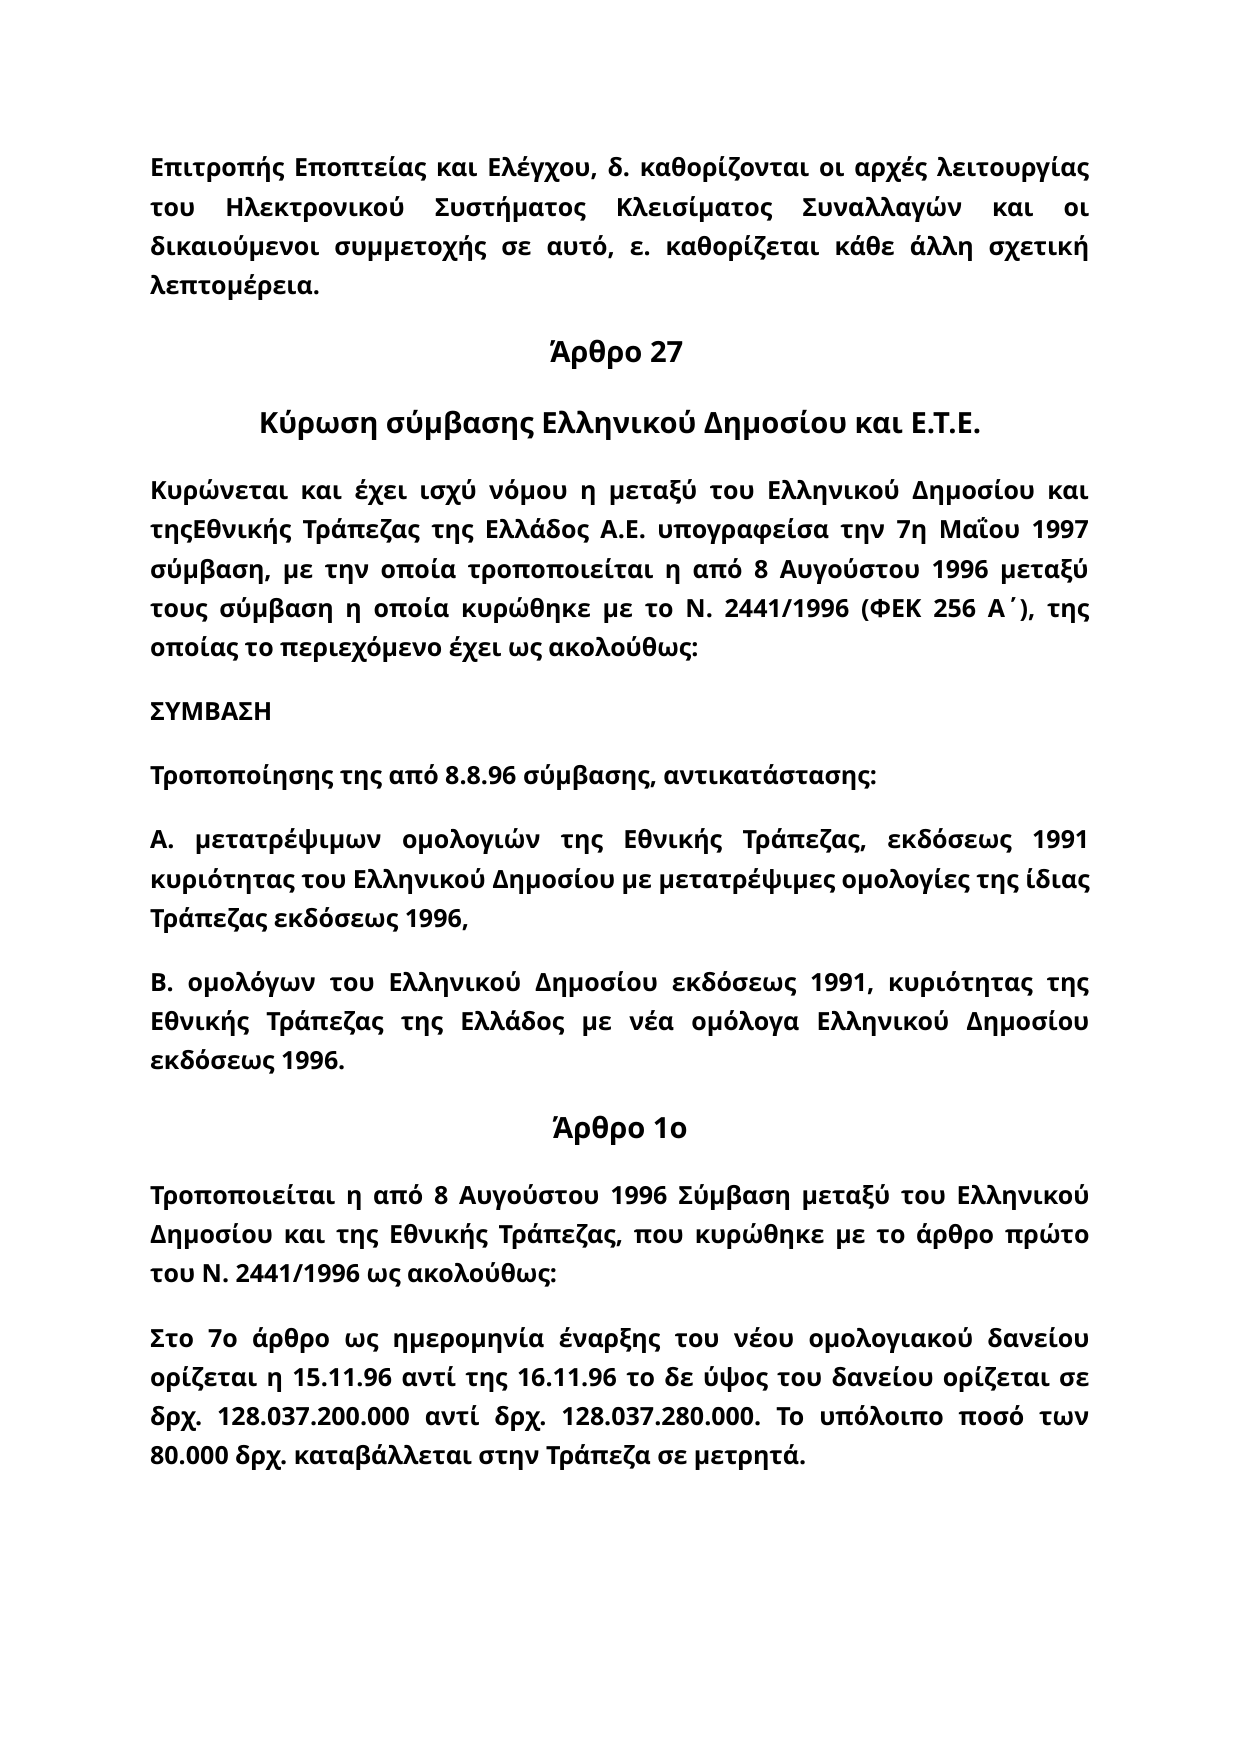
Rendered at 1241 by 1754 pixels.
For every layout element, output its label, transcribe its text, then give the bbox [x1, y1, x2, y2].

text Τροποποίησης της από 8.8.96 σύμβασης, αντικατάστασης: [150, 758, 1090, 792]
text ΣΥΜΒΑΣΗ [150, 694, 1090, 728]
subtitle Άρθρο 27 [150, 332, 1090, 371]
text Α. μετατρέψιμων ομολογιών της Εθνικής Τράπεζας, εκδόσεως 1991 κυριότητας του Ελληνικού Δημοσίου με μετατρέψιμες ομολογίες της ίδιας Τράπεζας εκδόσεως 1996, [150, 822, 1090, 934]
text Επιτροπής Εποπτείας και Ελέγχου, δ. καθορίζονται οι αρχές λειτουργίας του Ηλεκτρονικού Συστήματος Κλεισίματος Συναλλαγών και οι δικαιούμενοι συμμετοχής σε αυτό, ε. καθορίζεται κάθε άλλη σχετική λεπτομέρεια. [150, 150, 1090, 302]
text Στο 7ο άρθρο ως ημερομηνία έναρξης του νέου ομολογιακού δανείου ορίζεται η 15.11.96 αντί της 16.11.96 το δε ύψος του δανείου ορίζεται σε δρχ. 128.037.200.000 αντί δρχ. 128.037.280.000. Το υπόλοιπο ποσό των 80.000 δρχ. καταβάλλεται στην Τράπεζα σε μετρητά. [150, 1320, 1090, 1472]
text Τροποποιείται η από 8 Αυγούστου 1996 Σύμβαση μεταξύ του Ελληνικού Δημοσίου και της Εθνικής Τράπεζας, που κυρώθηκε με το άρθρο πρώτο του Ν. 2441/1996 ως ακολούθως: [150, 1178, 1090, 1290]
subtitle Άρθρο 1ο [150, 1107, 1090, 1147]
text Β. ομολόγων του Ελληνικού Δημοσίου εκδόσεως 1991, κυριότητας της Εθνικής Τράπεζας της Ελλάδος με νέα ομόλογα Ελληνικού Δημοσίου εκδόσεως 1996. [150, 964, 1090, 1077]
subtitle Κύρωση σύμβασης Ελληνικού Δημοσίου και Ε.Τ.Ε. [150, 402, 1090, 442]
text Κυρώνεται και έχει ισχύ νόμου η μεταξύ του Ελληνικού Δημοσίου και τηςΕθνικής Τράπεζας της Ελλάδος Α.Ε. υπογραφείσα την 7η Μαΐου 1997 σύμβαση, με την οποία τροποποιείται η από 8 Αυγούστου 1996 μεταξύ τους σύμβαση η οποία κυρώθηκε με το Ν. 2441/1996 (ΦΕΚ 256 Α΄), της οποίας το περιεχόμενο έχει ως ακολούθως: [150, 473, 1090, 664]
